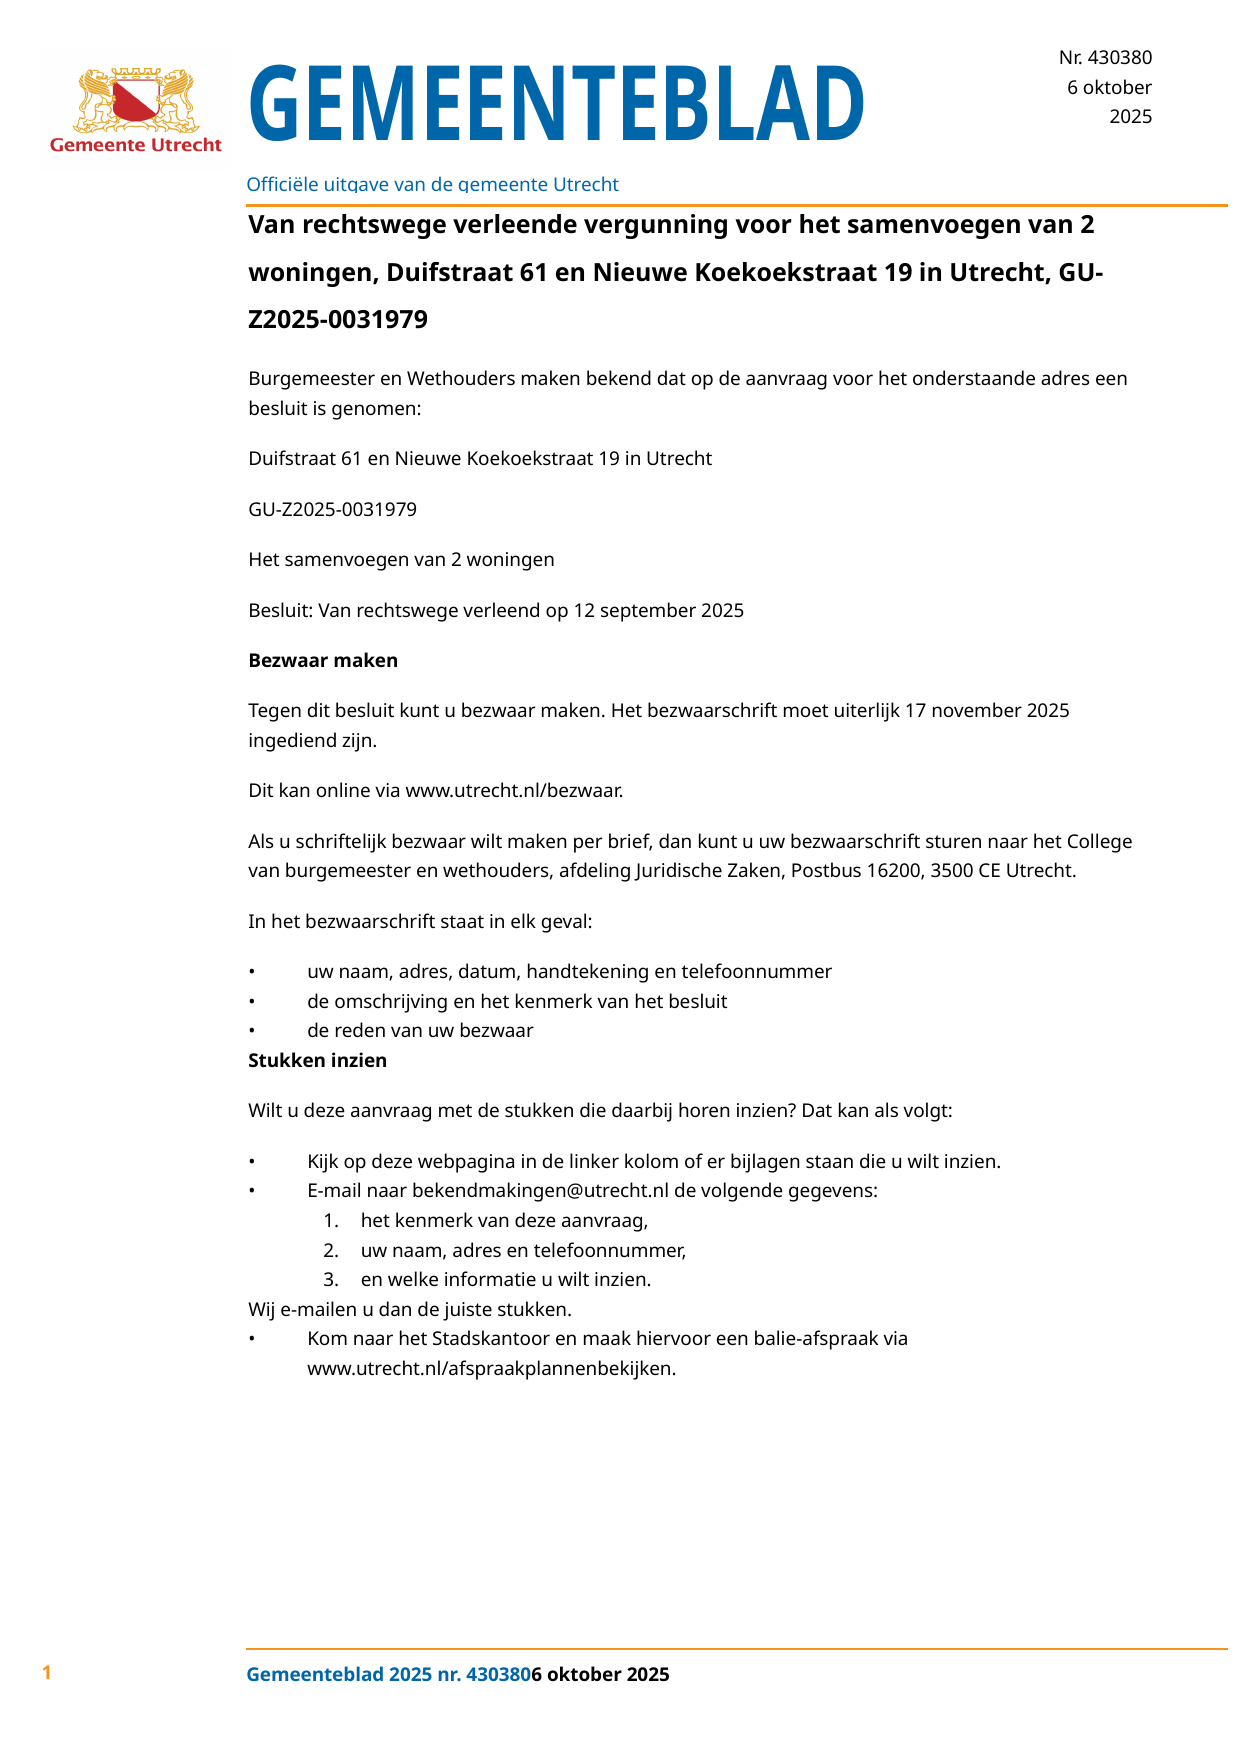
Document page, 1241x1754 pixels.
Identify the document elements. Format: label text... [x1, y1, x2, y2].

text Bezwaar maken [248, 647, 1152, 673]
list het kenmerk van deze aanvraag, [323, 1207, 1152, 1233]
text GU-Z2025-0031979 [248, 496, 1152, 522]
list Kijk op deze webpagina in de linker kolom of er bijlagen staan die u wilt inzien. [248, 1148, 1152, 1174]
list de reden van uw bezwaar [248, 1018, 1152, 1043]
text Besluit: Van rechtswege verleend op 12 september 2025 [248, 597, 1152, 622]
list en welke informatie u wilt inzien. [323, 1266, 1152, 1292]
list E-mail naar bekendmakingen@utrecht.nl de volgende gegevens: [248, 1178, 1152, 1203]
list Kom naar het Stadskantoor en maak hiervoor een balie-afspraak via www.utrecht.nl/afspraakplannenbekijken. [248, 1326, 1152, 1381]
text Als u schriftelijk bezwaar wilt maken per brief, dan kunt u uw bezwaarschrift sturen naar het College van burgemeester en wethouders, afdeling Juridische Zaken, Postbus 16200, 3500 CE Utrecht. [248, 828, 1152, 883]
list uw naam, adres en telefoonnummer, [323, 1237, 1152, 1262]
text Wij e-mailen u dan de juiste stukken. [248, 1296, 1152, 1322]
text Duifstraat 61 en Nieuwe Koekoekstraat 19 in Utrecht [248, 446, 1152, 471]
text Van rechtswege verleende vergunning voor het samenvoegen van 2 woningen, Duifstraat 61 en Nieuwe Koekoekstraat 19 in Utrecht, GU-Z2025-0031979 [248, 207, 1152, 336]
text Dit kan online via www.utrecht.nl/bezwaar. [248, 778, 1152, 803]
list de omschrijving en het kenmerk van het besluit [248, 988, 1152, 1014]
text Het samenvoegen van 2 woningen [248, 546, 1152, 572]
text Burgemeester en Wethouders maken bekend dat op de aanvraag voor het onderstaande adres een besluit is genomen: [248, 366, 1152, 421]
text Wilt u deze aanvraag met de stukken die daarbij horen inzien? Dat kan als volgt: [248, 1098, 1152, 1123]
picture [41, 47, 231, 172]
text In het bezwaarschrift staat in elk geval: [248, 908, 1152, 934]
list uw naam, adres, datum, handtekening en telefoonnummer [248, 958, 1152, 984]
text Tegen dit besluit kunt u bezwaar maken. Het bezwaarschrift moet uiterlijk 17 november 2025 ingediend zijn. [248, 698, 1152, 753]
text Stukken inzien [248, 1047, 1152, 1073]
